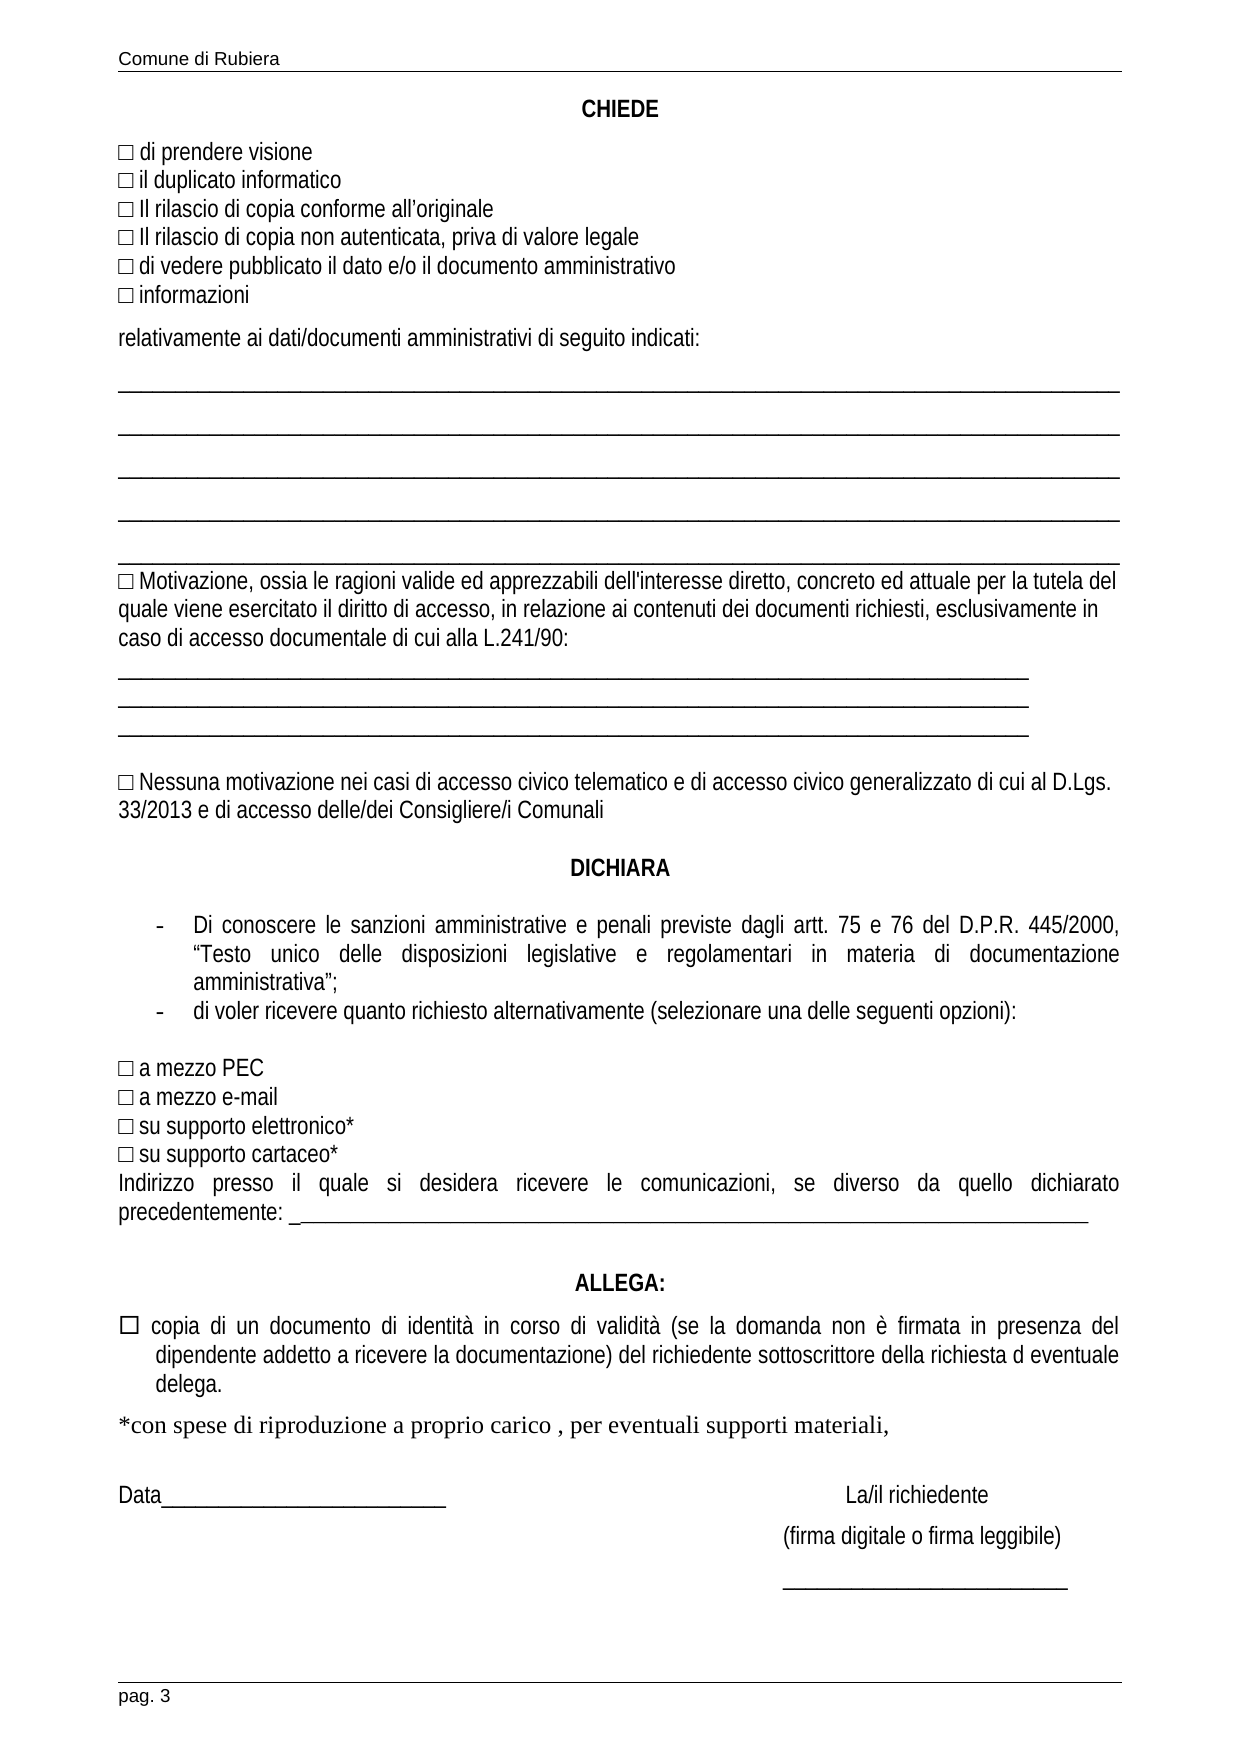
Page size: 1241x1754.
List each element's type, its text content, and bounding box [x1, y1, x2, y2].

text _________________________ [118, 1562, 1122, 1591]
text relativamente ai dati/documenti amministrativi di seguito indicati: ________________________________________________________________________________________ [118, 323, 1122, 394]
text □ su supporto cartaceo* [118, 1139, 1122, 1168]
text (firma digitale o firma leggibile) [118, 1521, 1122, 1550]
text □ il duplicato informatico [118, 165, 1122, 194]
text □ Nessuna motivazione nei casi di accesso civico telematico e di accesso civico generalizzato di cui al D.Lgs. 33/2013 e di accesso delle/dei Consigliere/i Comunali [118, 766, 1122, 824]
text  copia di un documento di identità in corso di validità (se la domanda non è firmata in presenza del dipendente addetto a ricevere la documentazione) del richiedente sottoscrittore della richiesta d eventuale delega. [118, 1311, 1122, 1397]
text □ su supporto elettronico* [118, 1111, 1122, 1139]
text ________________________________________________________________________________________ ________________________________________________________________________________________________________________________________________________________________________________ [118, 408, 1122, 523]
text □ Il rilascio di copia conforme all’originale [118, 194, 1122, 222]
text Data_________________________ La/il richiedente [118, 1480, 1122, 1508]
text ________________________________________________________________________________________ □ Motivazione, ossia le ragioni valide ed apprezzabili dell'interesse diretto, concreto ed attuale per la tutela del quale viene esercitato il diritto di accesso, in relazione ai contenuti dei documenti richiesti, esclusivamente in caso di accesso documentale di cui alla L.241/90: ________________________________________________________________________________ ________________________________________________________________________________ ________________________________________________________________________________ [118, 537, 1122, 738]
text □ di prendere visione [118, 136, 1122, 165]
text Indirizzo presso il quale si desidera ricevere le comunicazioni, se diverso da quello dichiarato precedentemente: ________________________________________________________________ [118, 1168, 1122, 1226]
text □ di vedere pubblicato il dato e/o il documento amministrativo [118, 251, 1122, 280]
text *con spese di riproduzione a proprio carico , per eventuali supporti materiali, [118, 1410, 1122, 1439]
text DICHIARA [118, 852, 1122, 881]
list di voler ricevere quanto richiesto alternativamente (selezionare una delle seguenti opzioni): [156, 996, 1122, 1025]
text □ a mezzo PEC [118, 1053, 1122, 1082]
text □ a mezzo e-mail [118, 1082, 1122, 1111]
text □ Il rilascio di copia non autenticata, priva di valore legale [118, 222, 1122, 251]
text CHIEDE [118, 93, 1122, 122]
text □ informazioni [118, 280, 1122, 308]
list Di conoscere le sanzioni amministrative e penali previste dagli artt. 75 e 76 del D.P.R. 445/2000, “Testo unico delle disposizioni legislative e regolamentari in materia di documentazione amministrativa”; [156, 910, 1122, 996]
text ALLEGA: [118, 1268, 1122, 1297]
